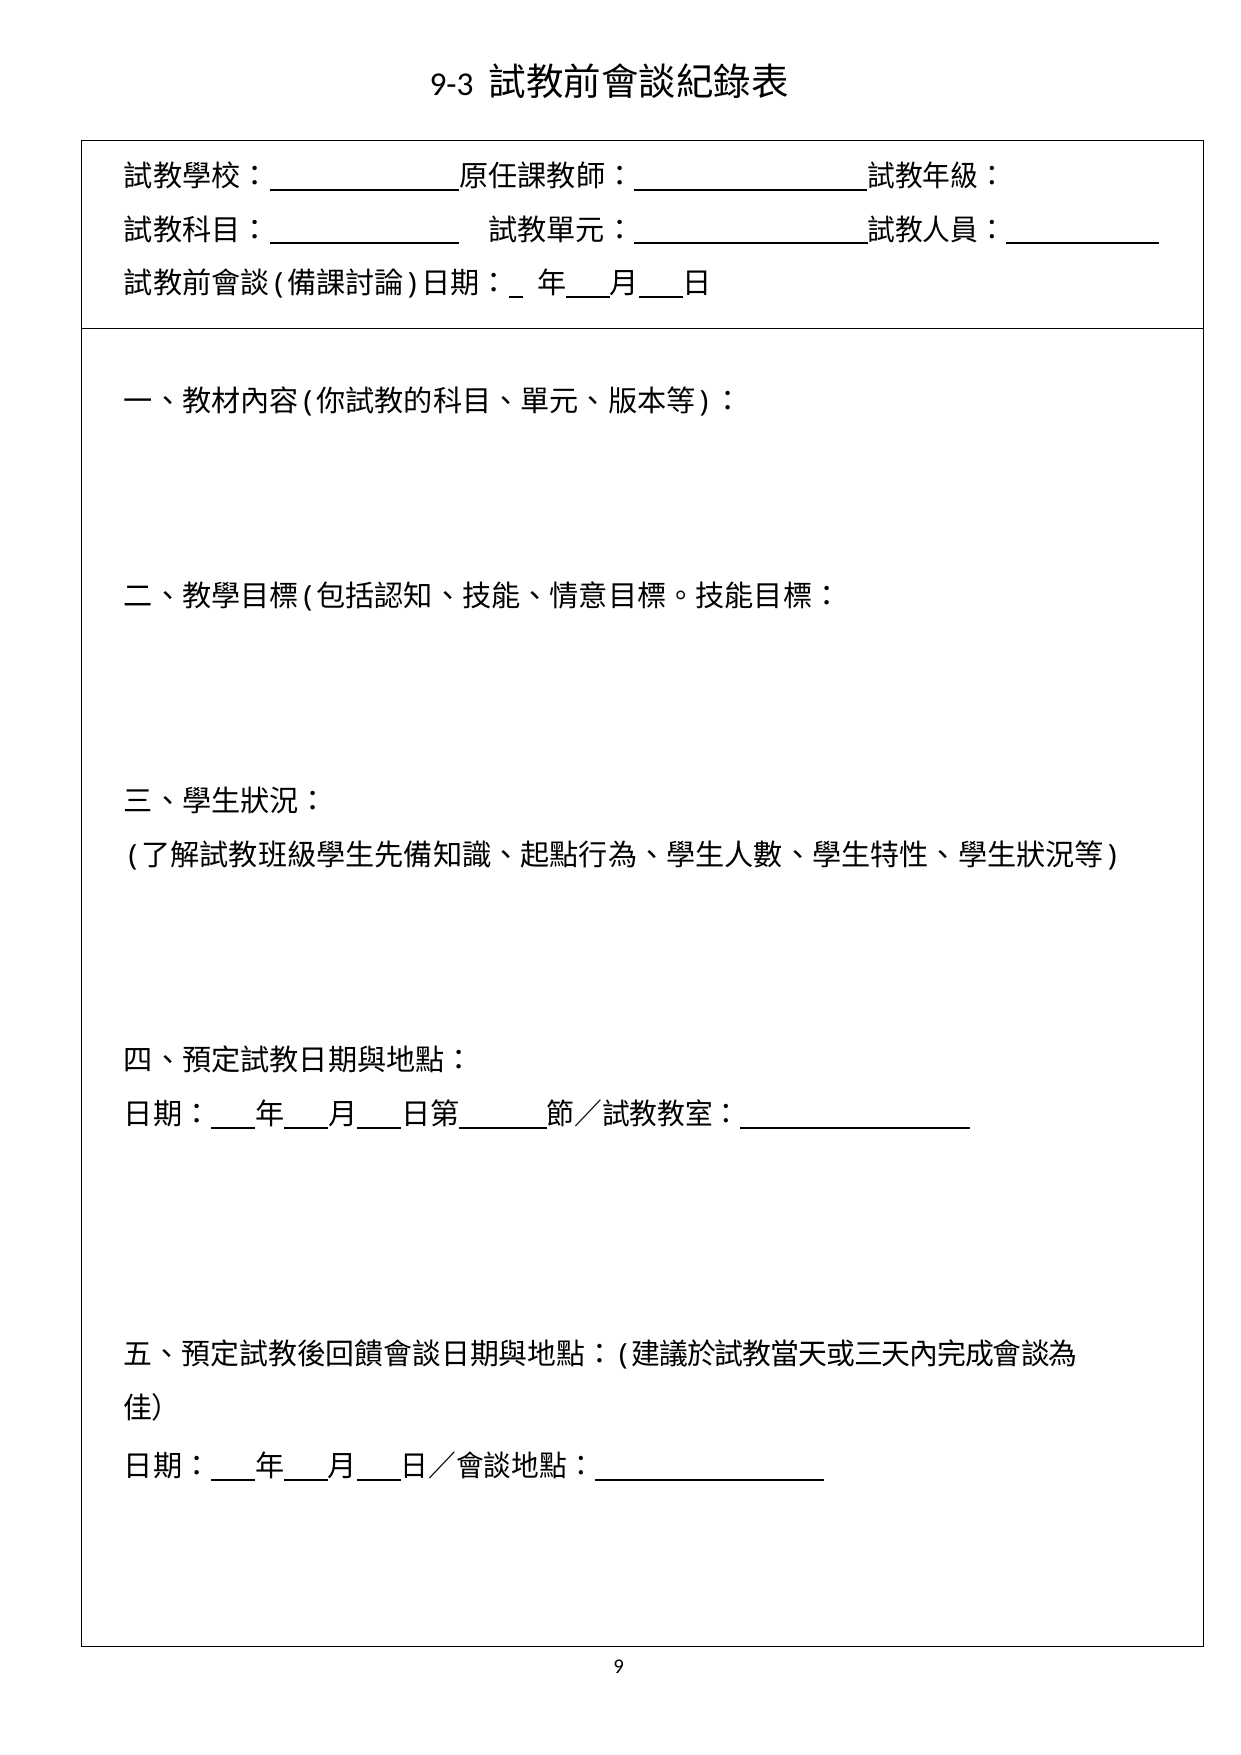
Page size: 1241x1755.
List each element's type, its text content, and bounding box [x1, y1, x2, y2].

table_cell 一、教材內容(你試教的科目、單元、版本等)： 二、教學目標(包括認知、技能、情意目標。技能目標： 三、學生狀況： (了解試教班級學生先備知識、起點行為、學生人數、學生特性、學生狀況等) 四、預定試教日期與地點： 日期： 年 月 日第 節／試教教室： 五、預定試教後回饋會談日期與地點：(建議於試教當天或三天內完成會談為佳） 日期： 年 月 日／會談地點： [82, 329, 1203, 1646]
table_header 試教學校： 原任課教師： 試教年級： 試教科目： 試教單元： 試教人員： 試教前會談(備課討論)日期： 年 月 日 [82, 141, 1203, 328]
text 9-3 試教前會談紀錄表 [52, 52, 1184, 106]
